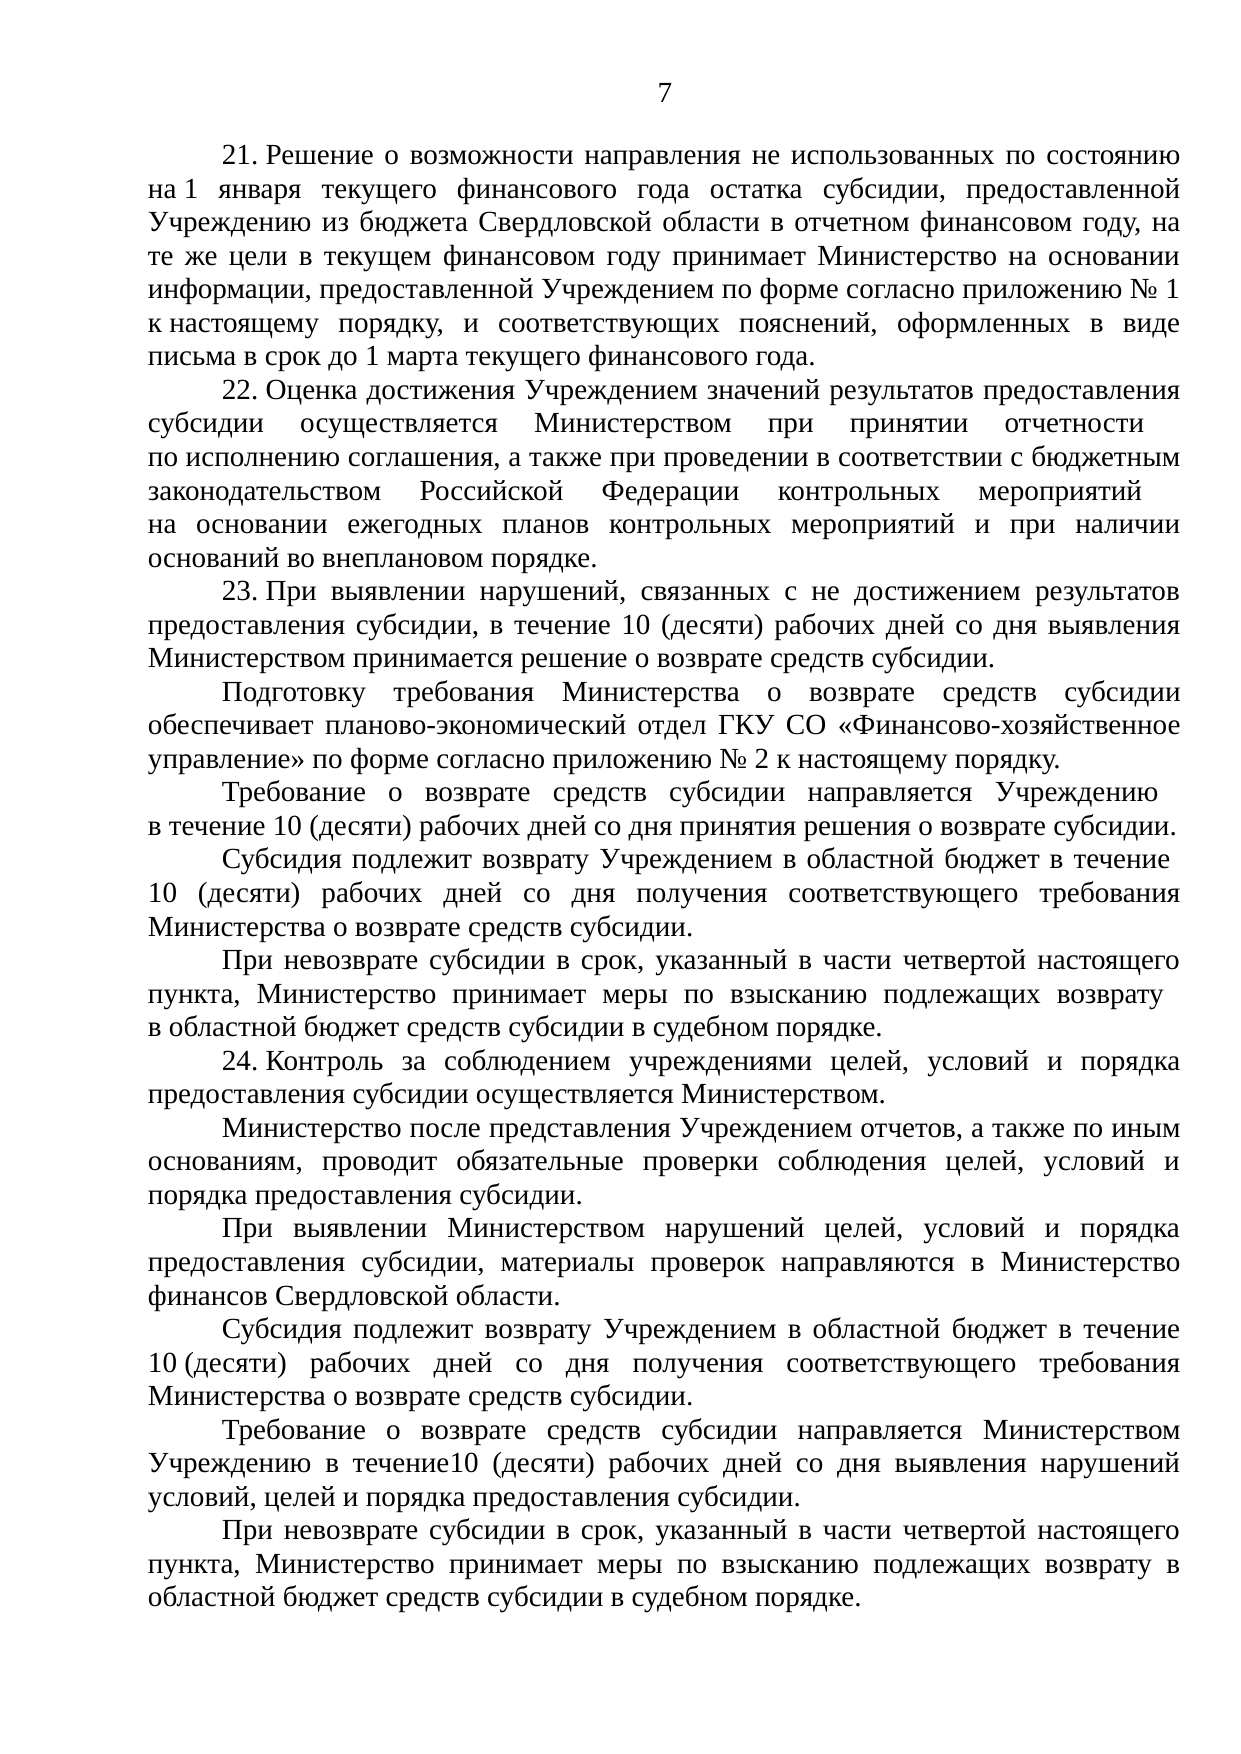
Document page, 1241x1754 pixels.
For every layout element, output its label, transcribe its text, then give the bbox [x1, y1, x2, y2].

text 22. Оценка достижения Учреждением значений результатов предоставления субсидии осуществляется Министерством при принятии отчетности по исполнению соглашения, а также при проведении в соответствии с бюджетным законодательством Российской Федерации контрольных мероприятий на основании ежегодных планов контрольных мероприятий и при наличии оснований во внеплановом порядке. [148, 372, 1181, 573]
text 21. Решение о возможности направления не использованных по состоянию на 1 января текущего финансового года остатка субсидии, предоставленной Учреждению из бюджета Свердловской области в отчетном финансовом году, на те же цели в текущем финансовом году принимает Министерство на основании информации, предоставленной Учреждением по форме согласно приложению № 1 к настоящему порядку, и соответствующих пояснений, оформленных в виде письма в срок до 1 марта текущего финансового года. [148, 137, 1181, 372]
text 23. При выявлении нарушений, связанных с не достижением результатов предоставления субсидии, в течение 10 (десяти) рабочих дней со дня выявления Министерством принимается решение о возврате средств субсидии. [148, 573, 1181, 674]
text Требование о возврате средств субсидии направляется Министерством Учреждению в течение10 (десяти) рабочих дней со дня выявления нарушений условий, целей и порядка предоставления субсидии. [148, 1412, 1181, 1512]
text Требование о возврате средств субсидии направляется Учреждению в течение 10 (десяти) рабочих дней со дня принятия решения о возврате субсидии. [148, 774, 1181, 842]
text При выявлении Министерством нарушений целей, условий и порядка предоставления субсидии, материалы проверок направляются в Министерство финансов Свердловской области. [148, 1211, 1181, 1311]
text Субсидия подлежит возврату Учреждением в областной бюджет в течение 10 (десяти) рабочих дней со дня получения соответствующего требования Министерства о возврате средств субсидии. [148, 1311, 1181, 1412]
text Министерство после представления Учреждением отчетов, а также по иным основаниям, проводит обязательные проверки соблюдения целей, условий и порядка предоставления субсидии. [148, 1110, 1181, 1211]
text 24. Контроль за соблюдением учреждениями целей, условий и порядка предоставления субсидии осуществляется Министерством. [148, 1043, 1181, 1110]
text При невозврате субсидии в срок, указанный в части четвертой настоящего пункта, Министерство принимает меры по взысканию подлежащих возврату в областной бюджет средств субсидии в судебном порядке. [148, 942, 1181, 1043]
text Подготовку требования Министерства о возврате средств субсидии обеспечивает планово-экономический отдел ГКУ СО «Финансово-хозяйственное управление» по форме согласно приложению № 2 к настоящему порядку. [148, 674, 1181, 774]
text Субсидия подлежит возврату Учреждением в областной бюджет в течение 10 (десяти) рабочих дней со дня получения соответствующего требования Министерства о возврате средств субсидии. [148, 842, 1181, 942]
text При невозврате субсидии в срок, указанный в части четвертой настоящего пункта, Министерство принимает меры по взысканию подлежащих возврату в областной бюджет средств субсидии в судебном порядке. [148, 1512, 1181, 1613]
